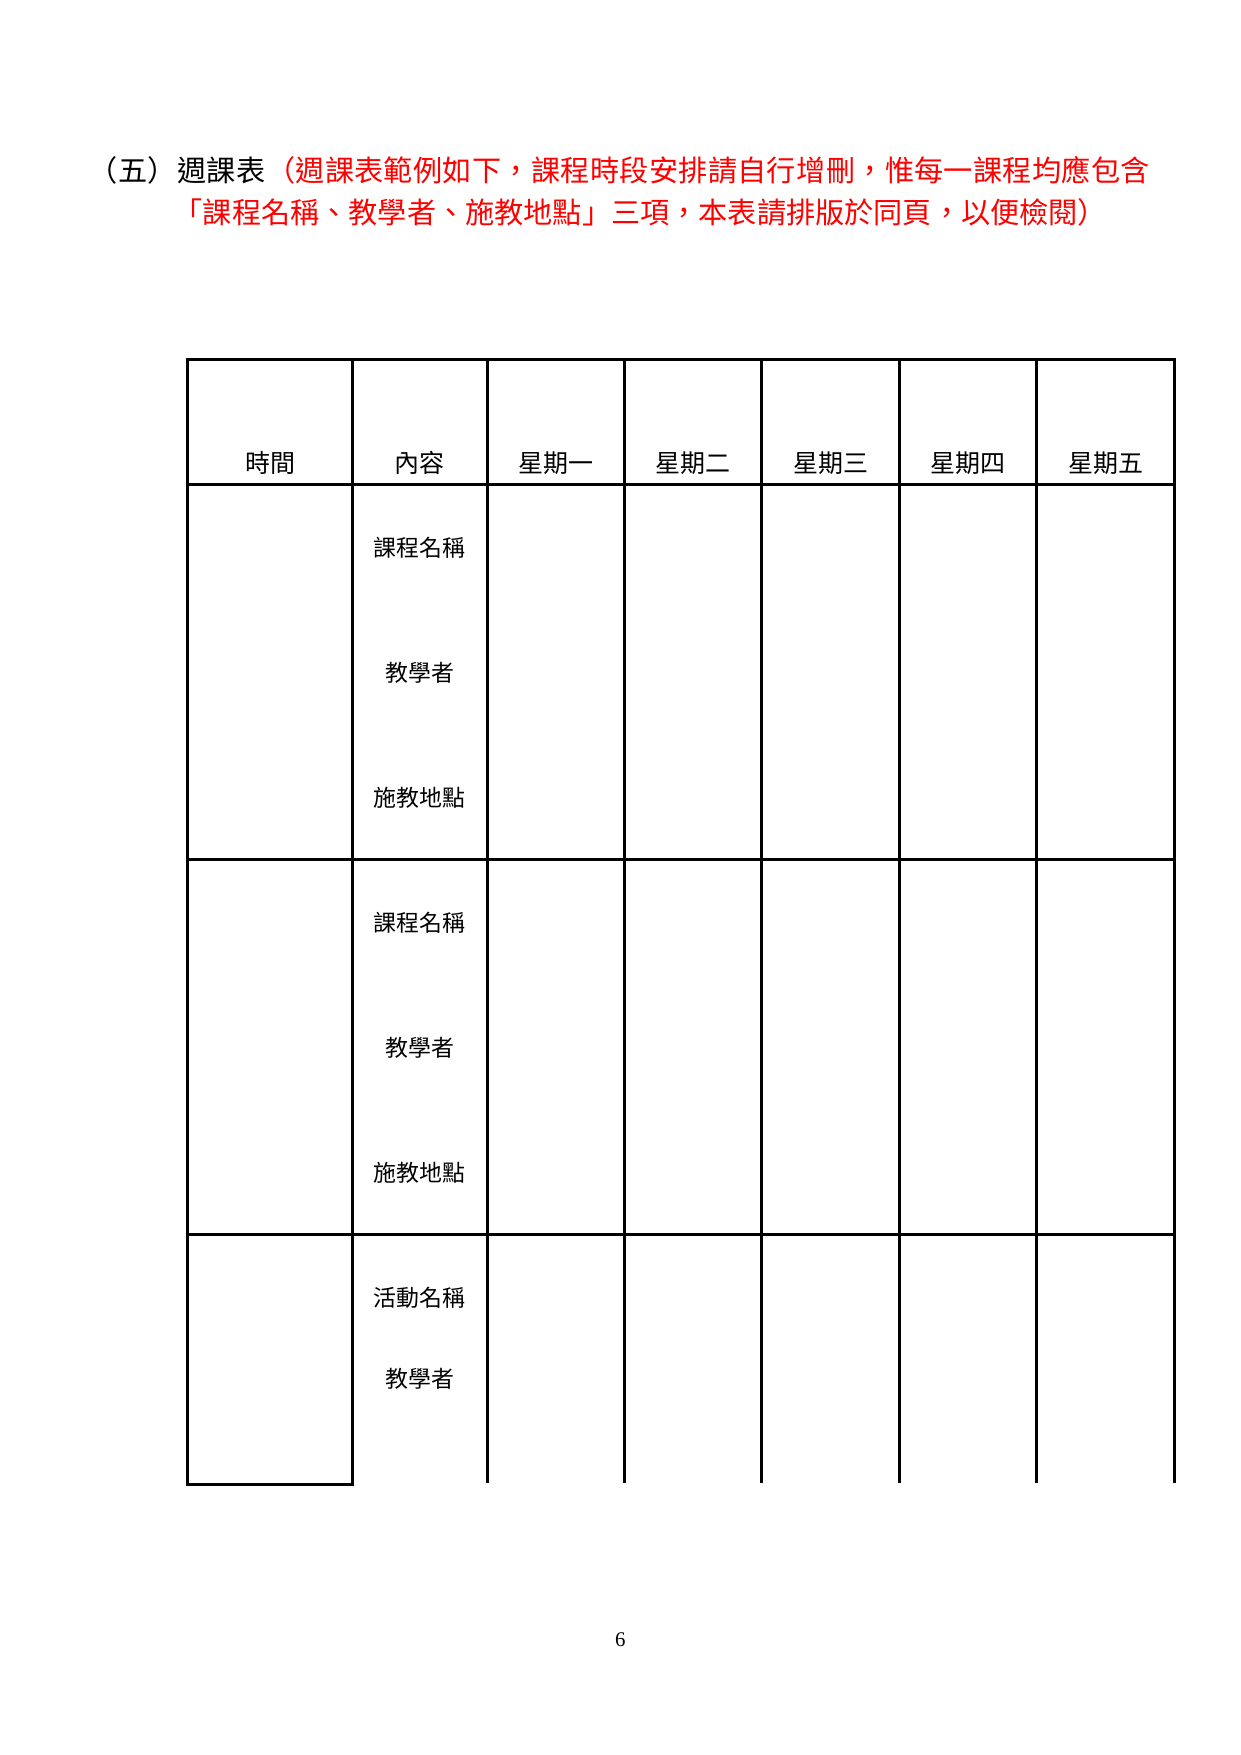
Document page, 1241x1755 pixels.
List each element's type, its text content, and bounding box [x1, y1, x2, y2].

table_cell [626, 983, 760, 1108]
table_cell [626, 1108, 760, 1233]
table_cell [763, 983, 898, 1108]
table_cell [489, 486, 623, 608]
table_cell [189, 486, 351, 858]
table_cell 教學者 [354, 608, 486, 733]
table_cell [763, 861, 898, 983]
table_cell 施教地點 [354, 1108, 486, 1233]
table_cell [901, 486, 1035, 608]
table_cell [763, 1236, 898, 1358]
table_cell [489, 608, 623, 733]
table_cell [626, 1236, 760, 1358]
table_cell [901, 1236, 1035, 1358]
table_header 內容 [354, 361, 486, 483]
table_cell 課程名稱 [354, 486, 486, 608]
table_cell [1038, 486, 1173, 608]
table_cell [626, 1358, 760, 1483]
table_cell [189, 1236, 351, 1483]
table_cell [489, 1108, 623, 1233]
table_cell 施教地點 [354, 733, 486, 858]
table_cell [489, 1358, 623, 1483]
table_cell 教學者 [354, 983, 486, 1108]
table_cell [763, 486, 898, 608]
table_header 星期一 [489, 361, 623, 483]
table_cell [1038, 733, 1173, 858]
table_header 星期三 [763, 361, 898, 483]
table_cell [901, 1358, 1035, 1483]
table_cell [901, 983, 1035, 1108]
table_cell [763, 1358, 898, 1483]
table_cell 教學者 [354, 1358, 486, 1483]
table_cell [1038, 1358, 1173, 1483]
table_cell [626, 733, 760, 858]
table_cell 活動名稱 [354, 1236, 486, 1358]
table_header 星期二 [626, 361, 760, 483]
table_cell [189, 861, 351, 1233]
table_cell [901, 733, 1035, 858]
table_cell [489, 861, 623, 983]
table_cell [1038, 1108, 1173, 1233]
table_cell 課程名稱 [354, 861, 486, 983]
table_cell [763, 608, 898, 733]
table_cell [626, 486, 760, 608]
table_cell [901, 861, 1035, 983]
table_cell [626, 861, 760, 983]
table_header 時間 [189, 361, 351, 483]
table_cell [1038, 861, 1173, 983]
table_cell [489, 733, 623, 858]
table_cell [1038, 1236, 1173, 1358]
table_cell [489, 1236, 623, 1358]
table_header 星期五 [1038, 361, 1173, 483]
table_header 星期四 [901, 361, 1035, 483]
table_cell [901, 1108, 1035, 1233]
table_cell [1038, 608, 1173, 733]
table_cell [763, 1108, 898, 1233]
text （五）週課表（週課表範例如下，課程時段安排請自行增刪，惟每一課程均應包含「課程名稱、教學者、施教地點」三項，本表請排版於同頁，以便檢閱） [89, 147, 1152, 232]
table_cell [1038, 983, 1173, 1108]
table_cell [489, 983, 623, 1108]
table_cell [626, 608, 760, 733]
table_cell [901, 608, 1035, 733]
table_cell [763, 733, 898, 858]
